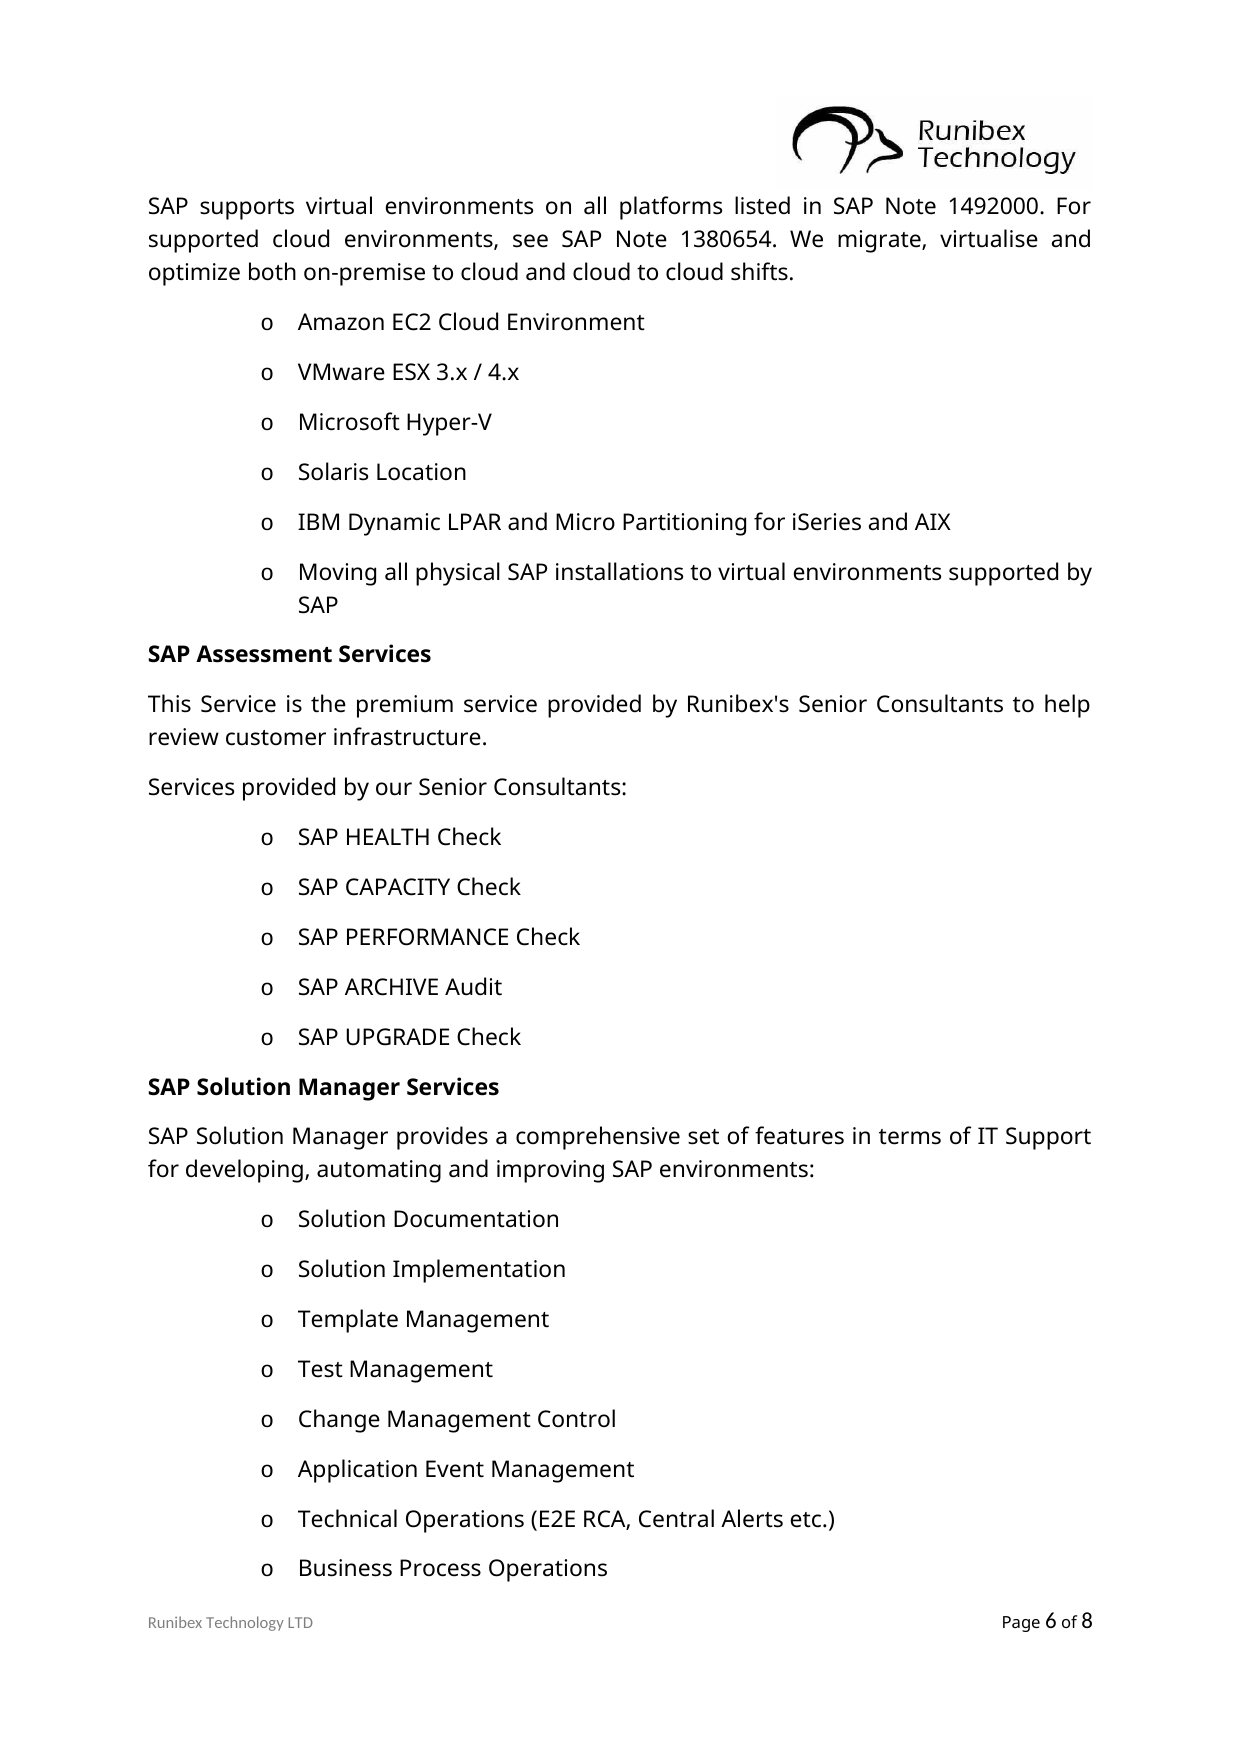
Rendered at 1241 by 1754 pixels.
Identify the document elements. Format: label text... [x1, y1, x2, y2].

list Solaris Location [260, 456, 1093, 487]
list SAP CAPACITY Check [260, 871, 1093, 902]
list SAP ARCHIVE Audit [260, 971, 1093, 1002]
list Application Event Management [260, 1453, 1093, 1484]
list Solution Implementation [260, 1253, 1093, 1284]
list Change Management Control [260, 1403, 1093, 1434]
list Microsoft Hyper-V [260, 406, 1093, 437]
text SAP Assessment Services [148, 638, 1093, 670]
list Template Management [260, 1303, 1093, 1334]
list SAP UPGRADE Check [260, 1021, 1093, 1052]
list SAP HEALTH Check [260, 821, 1093, 852]
list Business Process Operations [260, 1552, 1093, 1584]
list IBM Dynamic LPAR and Micro Partitioning for iSeries and AIX [260, 506, 1093, 537]
list Technical Operations (E2E RCA, Central Alerts etc.) [260, 1502, 1093, 1534]
list Test Management [260, 1353, 1093, 1384]
list SAP PERFORMANCE Check [260, 921, 1093, 952]
list Amazon EC2 Cloud Environment [260, 306, 1093, 337]
text SAP supports virtual environments on all platforms listed in SAP Note 1492000. For supported cloud environments, see SAP Note 1380654. We migrate, virtualise and optimize both on-premise to cloud and cloud to cloud shifts. [148, 190, 1093, 287]
text SAP Solution Manager provides a comprehensive set of features in terms of IT Support for developing, automating and improving SAP environments: [148, 1120, 1093, 1184]
list Solution Documentation [260, 1203, 1093, 1234]
list VMware ESX 3.x / 4.x [260, 356, 1093, 387]
text SAP Solution Manager Services [148, 1070, 1093, 1102]
text Services provided by our Senior Consultants: [148, 771, 1093, 802]
list Moving all physical SAP installations to virtual environments supported by SAP [260, 555, 1093, 620]
text This Service is the premium service provided by Runibex's Senior Consultants to help review customer infrastructure. [148, 688, 1093, 753]
